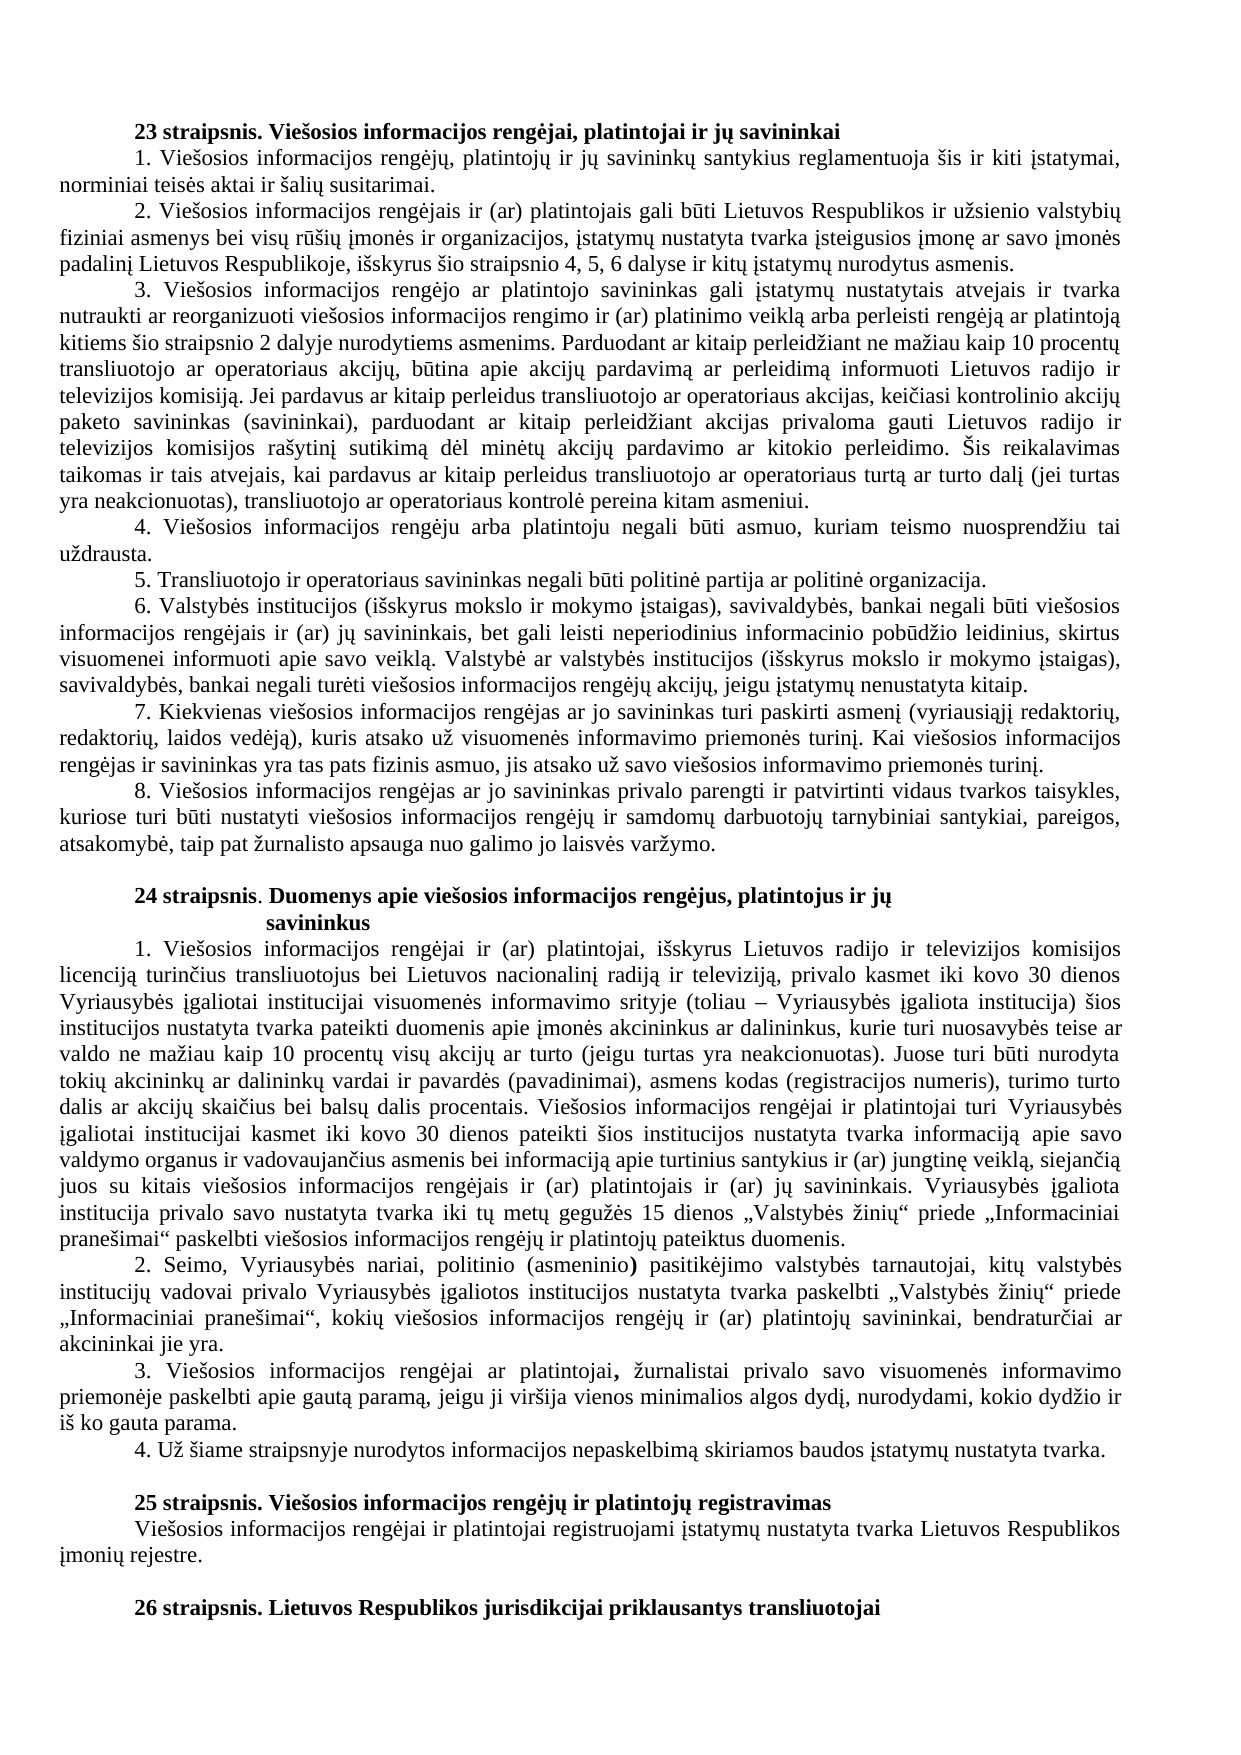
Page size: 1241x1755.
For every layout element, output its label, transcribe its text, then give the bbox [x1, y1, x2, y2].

text 8. Viešosios informacijos rengėjas ar jo savininkas privalo parengti ir patvirtinti vidaus tvarkos taisykles, kuriose turi būti nustatyti viešosios informacijos rengėjų ir samdomų darbuotojų tarnybiniai santykiai, pareigos, atsakomybė, taip pat žurnalisto apsauga nuo galimo jo laisvės varžymo. [59, 777, 1122, 856]
text 23 straipsnis. Viešosios informacijos rengėjai, platintojai ir jų savininkai [59, 118, 1122, 144]
text 2. Viešosios informacijos rengėjais ir (ar) platintojais gali būti Lietuvos Respublikos ir užsienio valstybių fiziniai asmenys bei visų rūšių įmonės ir organizacijos, įstatymų nustatyta tvarka įsteigusios įmonę ar savo įmonės padalinį Lietuvos Respublikoje, išskyrus šio straipsnio 4, 5, 6 dalyse ir kitų įstatymų nurodytus asmenis. [59, 197, 1122, 276]
text 3. Viešosios informacijos rengėjai ar platintojai, žurnalistai privalo savo visuomenės informavimo priemonėje paskelbti apie gautą paramą, jeigu ji viršija vienos minimalios algos dydį, nurodydami, kokio dydžio ir iš ko gauta parama. [59, 1357, 1122, 1436]
text 5. Transliuotojo ir operatoriaus savininkas negali būti politinė partija ar politinė organizacija. [59, 566, 1122, 592]
text 25 straipsnis. Viešosios informacijos rengėjų ir platintojų registravimas [59, 1488, 1122, 1515]
text 6. Valstybės institucijos (išskyrus mokslo ir mokymo įstaigas), savivaldybės, bankai negali būti viešosios informacijos rengėjais ir (ar) jų savininkais, bet gali leisti neperiodinius informacinio pobūdžio leidinius, skirtus visuomenei informuoti apie savo veiklą. Valstybė ar valstybės institucijos (išskyrus mokslo ir mokymo įstaigas), savivaldybės, bankai negali turėti viešosios informacijos rengėjų akcijų, jeigu įstatymų nenustatyta kitaip. [59, 592, 1122, 698]
text 26 straipsnis. Lietuvos Respublikos jurisdikcijai priklausantys transliuotojai [59, 1594, 1122, 1620]
text 2. Seimo, Vyriausybės nariai, politinio (asmeninio) pasitikėjimo valstybės tarnautojai, kitų valstybės institucijų vadovai privalo Vyriausybės įgaliotos institucijos nustatyta tvarka paskelbti „Valstybės žinių“ priede „Informaciniai pranešimai“, kokių viešosios informacijos rengėjų ir (ar) platintojų savininkai, bendraturčiai ar akcininkai jie yra. [59, 1251, 1122, 1357]
text 4. Viešosios informacijos rengėju arba platintoju negali būti asmuo, kuriam teismo nuosprendžiu tai uždrausta. [59, 513, 1122, 566]
text 4. Už šiame straipsnyje nurodytos informacijos nepaskelbimą skiriamos baudos įstatymų nustatyta tvarka. [59, 1436, 1122, 1462]
text savininkus [266, 909, 1122, 935]
text 1. Viešosios informacijos rengėjai ir (ar) platintojai, išskyrus Lietuvos radijo ir televizijos komisijos licenciją turinčius transliuotojus bei Lietuvos nacionalinį radiją ir televiziją, privalo kasmet iki kovo 30 dienos Vyriausybės įgaliotai institucijai visuomenės informavimo srityje (toliau – Vyriausybės įgaliota institucija) šios institucijos nustatyta tvarka pateikti duomenis apie įmonės akcininkus ar dalininkus, kurie turi nuosavybės teise ar valdo ne mažiau kaip 10 procentų visų akcijų ar turto (jeigu turtas yra neakcionuotas). Juose turi būti nurodyta tokių akcininkų ar dalininkų vardai ir pavardės (pavadinimai), asmens kodas (registracijos numeris), turimo turto dalis ar akcijų skaičius bei balsų dalis procentais. Viešosios informacijos rengėjai ir platintojai turi Vyriausybės įgaliotai institucijai kasmet iki kovo 30 dienos pateikti šios institucijos nustatyta tvarka informaciją apie savo valdymo organus ir vadovaujančius asmenis bei informaciją apie turtinius santykius ir (ar) jungtinę veiklą, siejančią juos su kitais viešosios informacijos rengėjais ir (ar) platintojais ir (ar) jų savininkais. Vyriausybės įgaliota institucija privalo savo nustatyta tvarka iki tų metų gegužės 15 dienos „Valstybės žinių“ priede „Informaciniai pranešimai“ paskelbti viešosios informacijos rengėjų ir platintojų pateiktus duomenis. [59, 935, 1122, 1251]
text Viešosios informacijos rengėjai ir platintojai registruojami įstatymų nustatyta tvarka Lietuvos Respublikos įmonių rejestre. [59, 1515, 1122, 1568]
text 24 straipsnis. Duomenys apie viešosios informacijos rengėjus, platintojus ir jų [134, 882, 1122, 909]
text 3. Viešosios informacijos rengėjo ar platintojo savininkas gali įstatymų nustatytais atvejais ir tvarka nutraukti ar reorganizuoti viešosios informacijos rengimo ir (ar) platinimo veiklą arba perleisti rengėją ar platintoją kitiems šio straipsnio 2 dalyje nurodytiems asmenims. Parduodant ar kitaip perleidžiant ne mažiau kaip 10 procentų transliuotojo ar operatoriaus akcijų, būtina apie akcijų pardavimą ar perleidimą informuoti Lietuvos radijo ir televizijos komisiją. Jei pardavus ar kitaip perleidus transliuotojo ar operatoriaus akcijas, keičiasi kontrolinio akcijų paketo savininkas (savininkai), parduodant ar kitaip perleidžiant akcijas privaloma gauti Lietuvos radijo ir televizijos komisijos rašytinį sutikimą dėl minėtų akcijų pardavimo ar kitokio perleidimo. Šis reikalavimas taikomas ir tais atvejais, kai pardavus ar kitaip perleidus transliuotojo ar operatoriaus turtą ar turto dalį (jei turtas yra neakcionuotas), transliuotojo ar operatoriaus kontrolė pereina kitam asmeniui. [59, 276, 1122, 513]
text 7. Kiekvienas viešosios informacijos rengėjas ar jo savininkas turi paskirti asmenį (vyriausiąjį redaktorių, redaktorių, laidos vedėją), kuris atsako už visuomenės informavimo priemonės turinį. Kai viešosios informacijos rengėjas ir savininkas yra tas pats fizinis asmuo, jis atsako už savo viešosios informavimo priemonės turinį. [59, 698, 1122, 777]
text 1. Viešosios informacijos rengėjų, platintojų ir jų savininkų santykius reglamentuoja šis ir kiti įstatymai, norminiai teisės aktai ir šalių susitarimai. [59, 144, 1122, 197]
